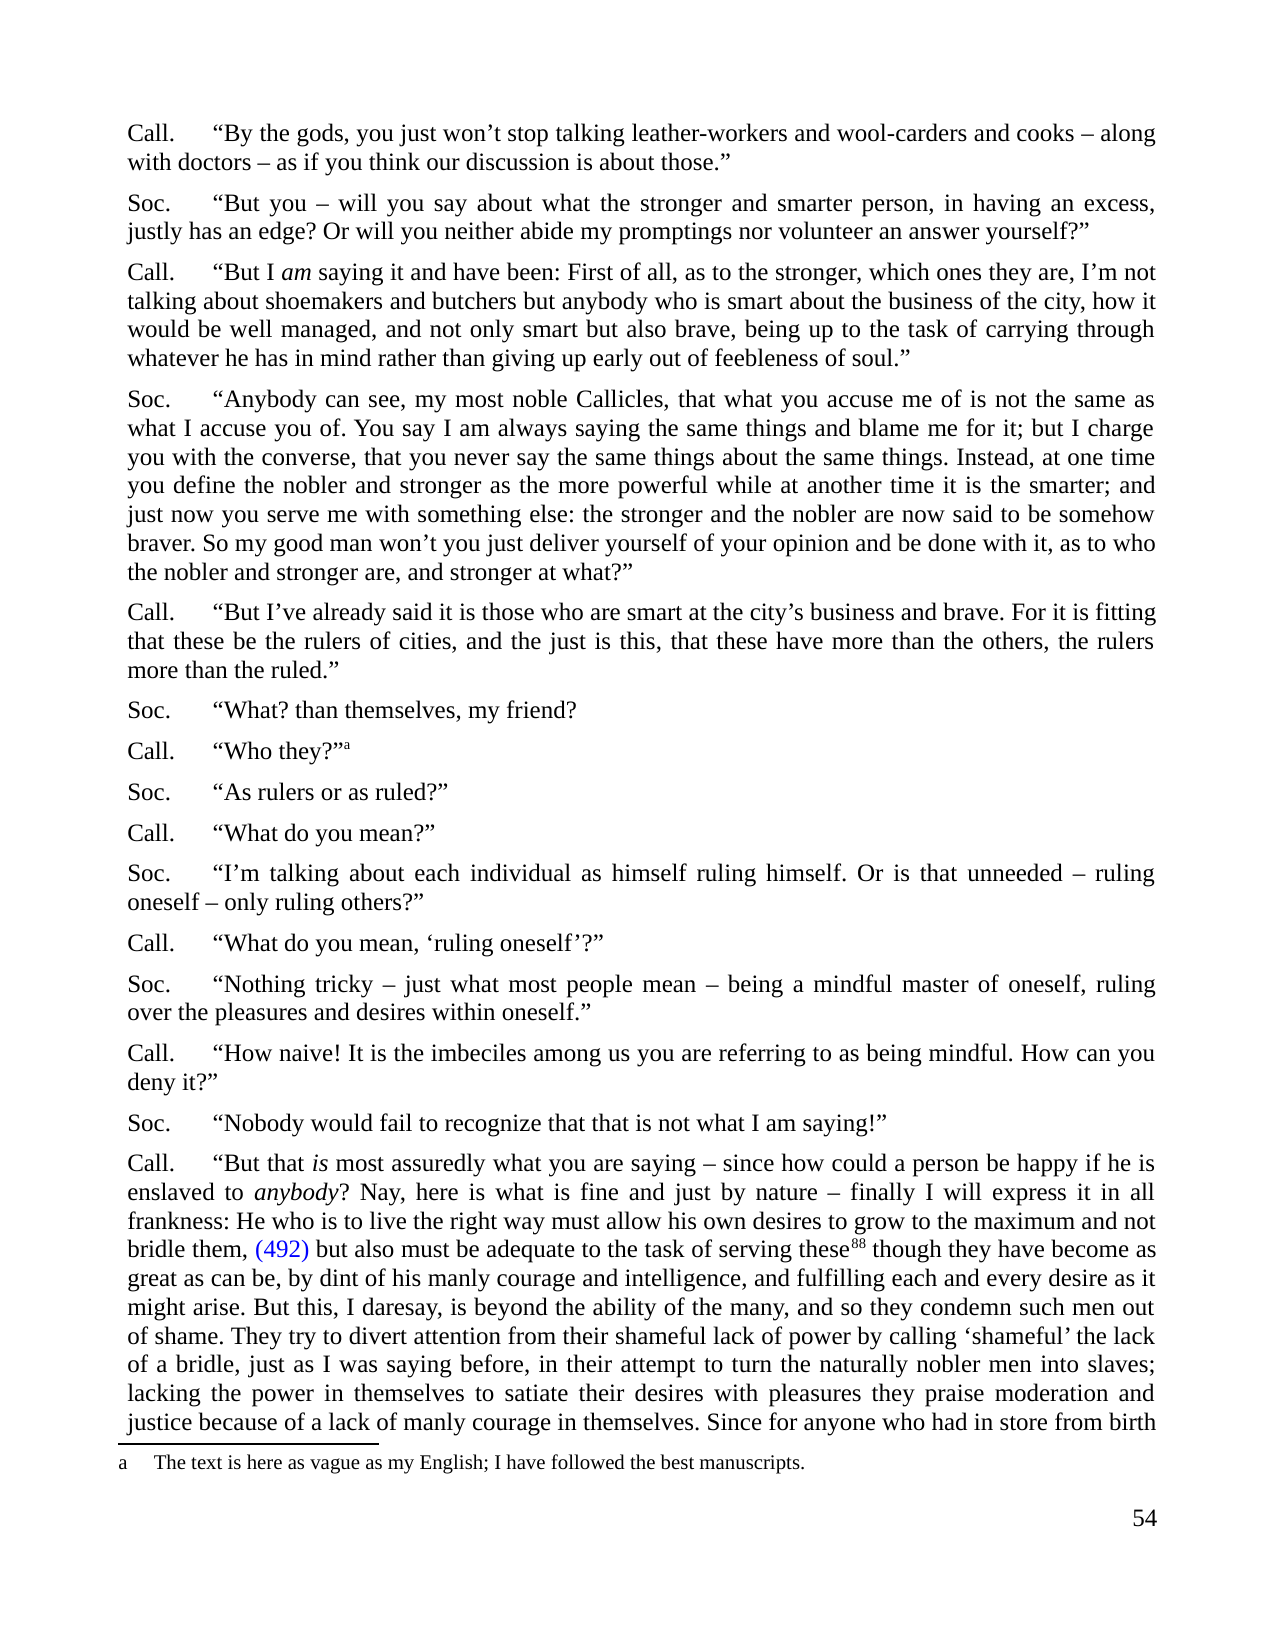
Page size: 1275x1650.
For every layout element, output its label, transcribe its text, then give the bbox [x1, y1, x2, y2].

text Soc. “Nothing tricky – just what most people mean – being a mindful master of oneself, ruling over the pleasures and desires within oneself.” [127, 969, 1157, 1026]
text Call. “What do you mean?” [127, 818, 1157, 846]
text Call. “But I am saying it and have been: First of all, as to the stronger, which ones they are, I’m not talking about shoemakers and butchers but anybody who is smart about the business of the city, how it would be well managed, and not only smart but also brave, being up to the task of carrying through whatever he has in mind rather than giving up early out of feebleness of soul.” [127, 257, 1157, 372]
text Soc. “I’m talking about each individual as himself ruling himself. Or is that unneeded – ruling oneself – only ruling others?” [127, 858, 1157, 916]
text Call. “But that is most assuredly what you are saying – since how could a person be happy if he is enslaved to anybody? Nay, here is what is fine and just by nature – finally I will express it in all frankness: He who is to live the right way must allow his own desires to grow to the maximum and not bridle them, (492) but also must be adequate to the task of serving these though they have become as great as can be, by dint of his manly courage and intelligence, and fulfilling each and every desire as it might arise. But this, I daresay, is beyond the ability of the many, and so they condemn such men out of shame. They try to divert attention from their shameful lack of power by calling ‘shameful’ the lack of a bridle, just as I was saying before, in their attempt to turn the naturally nobler men into slaves; lacking the power in themselves to satiate their desires with pleasures they praise moderation and justice because of a lack of manly courage in themselves. Since for anyone who had in store from birth [127, 1148, 1157, 1436]
text Soc. “Nobody would fail to recognize that that is not what I am saying!” [127, 1108, 1157, 1136]
text Soc. “What? than themselves, my friend? [127, 696, 1157, 724]
text Soc. “Anybody can see, my most noble Callicles, that what you accuse me of is not the same as what I accuse you of. You say I am always saying the same things and blame me for it; but I charge you with the converse, that you never say the same things about the same things. Instead, at one time you define the nobler and stronger as the more powerful while at another time it is the smarter; and just now you serve me with something else: the stronger and the nobler are now said to be somehow braver. So my good man won’t you just deliver yourself of your opinion and be done with it, as to who the nobler and stronger are, and stronger at what?” [127, 384, 1157, 585]
text The text is here as vague as my English; I have followed the best manuscripts. [118, 1449, 1157, 1474]
text Soc. “But you – will you say about what the stronger and smarter person, in having an excess, justly has an edge? Or will you neither abide my promptings nor volunteer an answer yourself?” [127, 188, 1157, 245]
text Call. “By the gods, you just won’t stop talking leather-workers and wool-carders and cooks – along with doctors – as if you think our discussion is about those.” [127, 118, 1157, 176]
text Soc. “As rulers or as ruled?” [127, 777, 1157, 806]
text Call. “What do you mean, ‘ruling oneself’?” [127, 928, 1157, 957]
text Call. “Who they?” [127, 736, 1157, 765]
text Call. “How naive! It is the imbeciles among us you are referring to as being mindful. How can you deny it?” [127, 1038, 1157, 1096]
text Call. “But I’ve already said it is those who are smart at the city’s business and brave. For it is fitting that these be the rulers of cities, and the just is this, that these have more than the others, the rulers more than the ruled.” [127, 597, 1157, 683]
